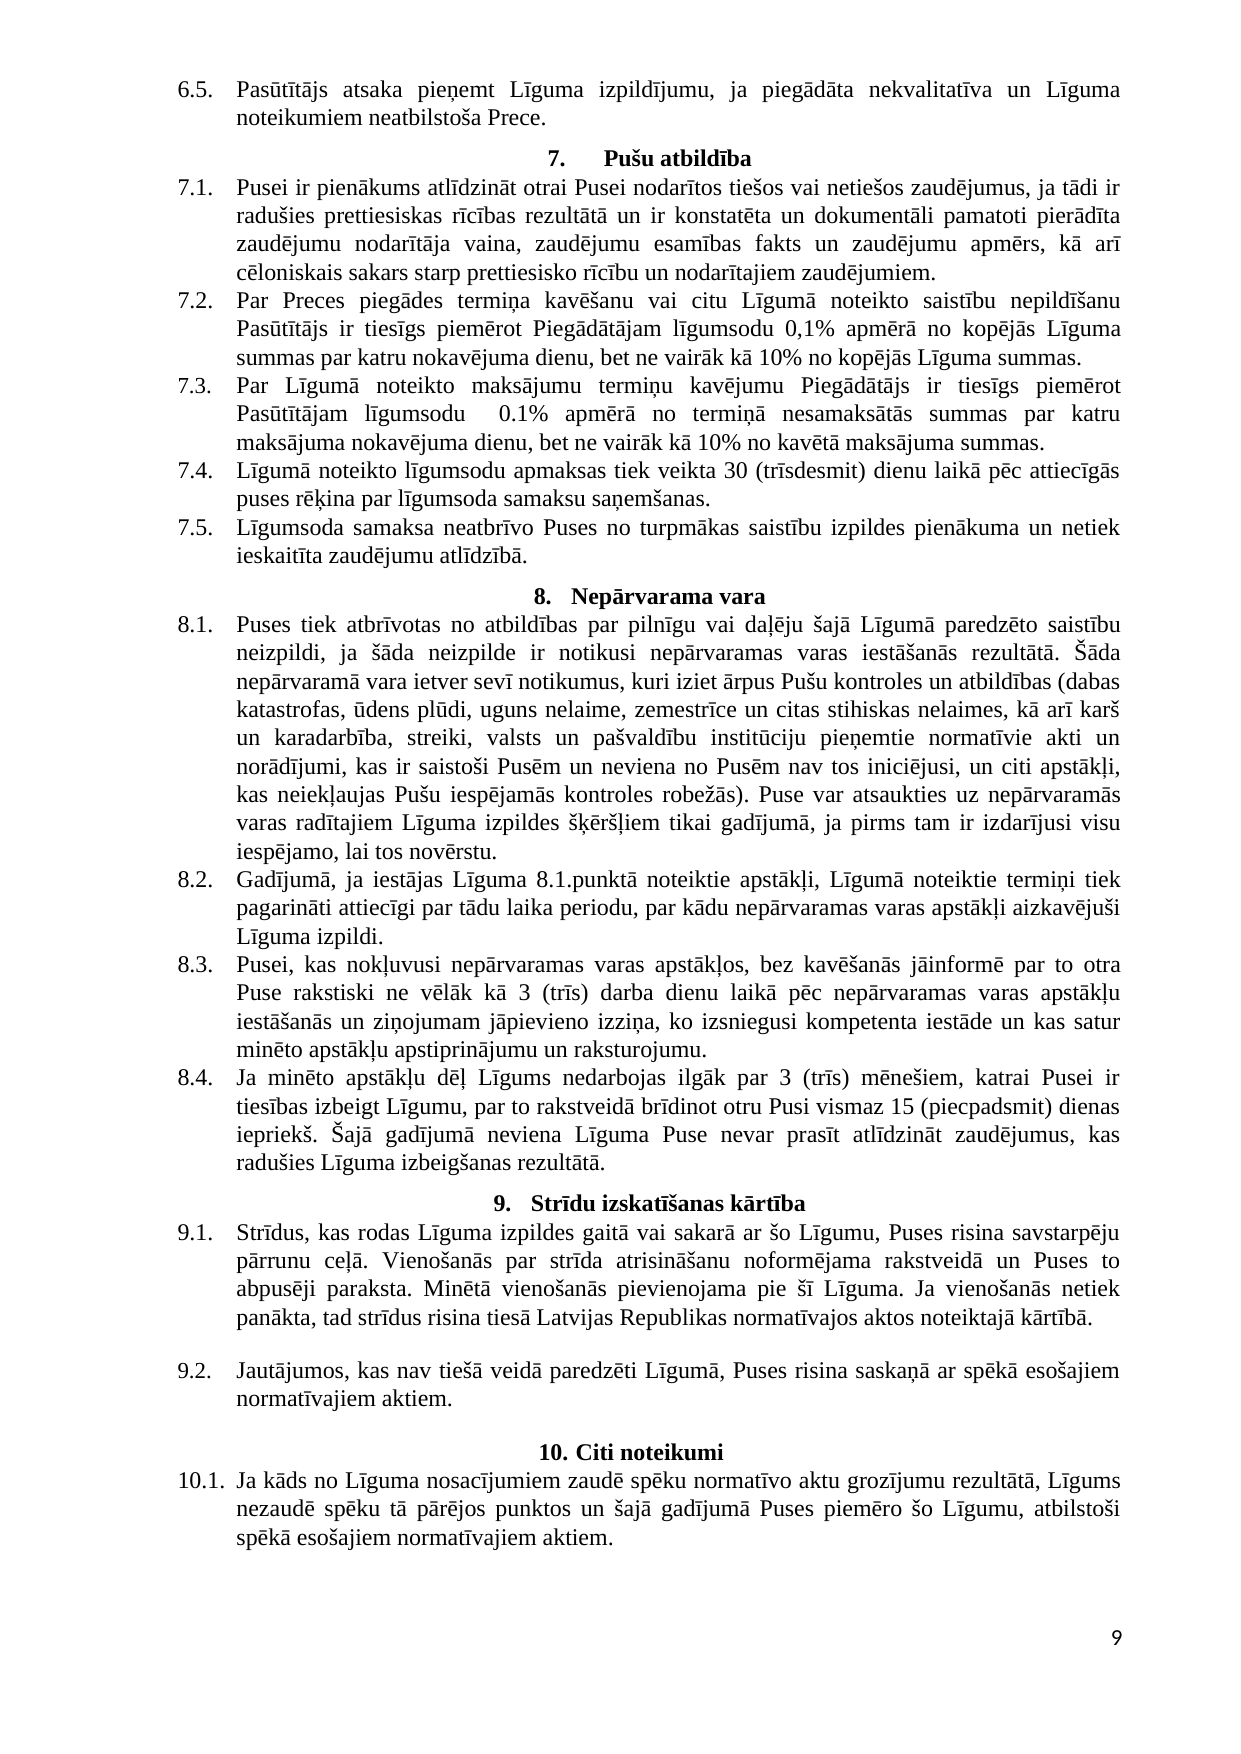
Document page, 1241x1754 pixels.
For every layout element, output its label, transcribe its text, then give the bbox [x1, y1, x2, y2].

list Jautājumos, kas nav tiešā veidā paredzēti Līgumā, Puses risina saskaņā ar spēkā esošajiem normatīvajiem aktiem. [177, 1356, 1122, 1412]
list Pasūtītājs atsaka pieņemt Līguma izpildījumu, ja piegādāta nekvalitatīva un Līguma noteikumiem neatbilstoša Prece. [177, 75, 1122, 131]
list Pusei, kas nokļuvusi nepārvaramas varas apstākļos, bez kavēšanās jāinformē par to otra Puse rakstiski ne vēlāk kā 3 (trīs) darba dienu laikā pēc nepārvaramas varas apstākļu iestāšanās un ziņojumam jāpievieno izziņa, ko izsniegusi kompetenta iestāde un kas satur minēto apstākļu apstiprinājumu un raksturojumu. [177, 950, 1122, 1063]
list Par Līgumā noteikto maksājumu termiņu kavējumu Piegādātājs ir tiesīgs piemērot Pasūtītājam līgumsodu 0.1% apmērā no termiņā nesamaksātās summas par katru maksājuma nokavējuma dienu, bet ne vairāk kā 10% no kavētā maksājuma summas. [177, 371, 1122, 455]
list Pušu atbildība [177, 144, 1122, 172]
list Strīdus, kas rodas Līguma izpildes gaitā vai sakarā ar šo Līgumu, Puses risina savstarpēju pārrunu ceļā. Vienošanās par strīda atrisināšanu noformējama rakstveidā un Puses to abpusēji paraksta. Minētā vienošanās pievienojama pie šī Līguma. Ja vienošanās netiek panākta, tad strīdus risina tiesā Latvijas Republikas normatīvajos aktos noteiktajā kārtībā. [177, 1217, 1122, 1330]
list Ja minēto apstākļu dēļ Līgums nedarbojas ilgāk par 3 (trīs) mēnešiem, katrai Pusei ir tiesības izbeigt Līgumu, par to rakstveidā brīdinot otru Pusi vismaz 15 (piecpadsmit) dienas iepriekš. Šajā gadījumā neviena Līguma Puse nevar prasīt atlīdzināt zaudējumus, kas radušies Līguma izbeigšanas rezultātā. [177, 1063, 1122, 1176]
list Puses tiek atbrīvotas no atbildības par pilnīgu vai daļēju šajā Līgumā paredzēto saistību neizpildi, ja šāda neizpilde ir notikusi nepārvaramas varas iestāšanās rezultātā. Šāda nepārvaramā vara ietver sevī notikumus, kuri iziet ārpus Pušu kontroles un atbildības (dabas katastrofas, ūdens plūdi, uguns nelaime, zemestrīce un citas stihiskas nelaimes, kā arī karš un karadarbība, streiki, valsts un pašvaldību institūciju pieņemtie normatīvie akti un norādījumi, kas ir saistoši Pusēm un neviena no Pusēm nav tos iniciējusi, un citi apstākļi, kas neiekļaujas Pušu iespējamās kontroles robežās). Puse var atsaukties uz nepārvaramās varas radītajiem Līguma izpildes šķēršļiem tikai gadījumā, ja pirms tam ir izdarījusi visu iespējamo, lai tos novērstu. [177, 610, 1122, 864]
list Ja kāds no Līguma nosacījumiem zaudē spēku normatīvo aktu grozījumu rezultātā, Līgums nezaudē spēku tā pārējos punktos un šajā gadījumā Puses piemēro šo Līgumu, atbilstoši spēkā esošajiem normatīvajiem aktiem. [177, 1466, 1122, 1550]
list Līgumā noteikto līgumsodu apmaksas tiek veikta 30 (trīsdesmit) dienu laikā pēc attiecīgās puses rēķina par līgumsoda samaksu saņemšanas. [177, 456, 1122, 512]
list Strīdu izskatīšanas kārtība [177, 1189, 1122, 1217]
list Līgumsoda samaksa neatbrīvo Puses no turpmākas saistību izpildes pienākuma un netiek ieskaitīta zaudējumu atlīdzībā. [177, 512, 1122, 568]
list Pusei ir pienākums atlīdzināt otrai Pusei nodarītos tiešos vai netiešos zaudējumus, ja tādi ir radušies prettiesiskas rīcības rezultātā un ir konstatēta un dokumentāli pamatoti pierādīta zaudējumu nodarītāja vaina, zaudējumu esamības fakts un zaudējumu apmērs, kā arī cēloniskais sakars starp prettiesisko rīcību un nodarītajiem zaudējumiem. [177, 172, 1122, 285]
list Citi noteikumi [140, 1437, 1122, 1465]
list Gadījumā, ja iestājas Līguma 8.1.punktā noteiktie apstākļi, Līgumā noteiktie termiņi tiek pagarināti attiecīgi par tādu laika periodu, par kādu nepārvaramas varas apstākļi aizkavējuši Līguma izpildi. [177, 865, 1122, 949]
list Par Preces piegādes termiņa kavēšanu vai citu Līgumā noteikto saistību nepildīšanu Pasūtītājs ir tiesīgs piemērot Piegādātājam līgumsodu 0,1% apmērā no kopējās Līguma summas par katru nokavējuma dienu, bet ne vairāk kā 10% no kopējās Līguma summas. [177, 286, 1122, 370]
list Nepārvarama vara [177, 582, 1122, 609]
